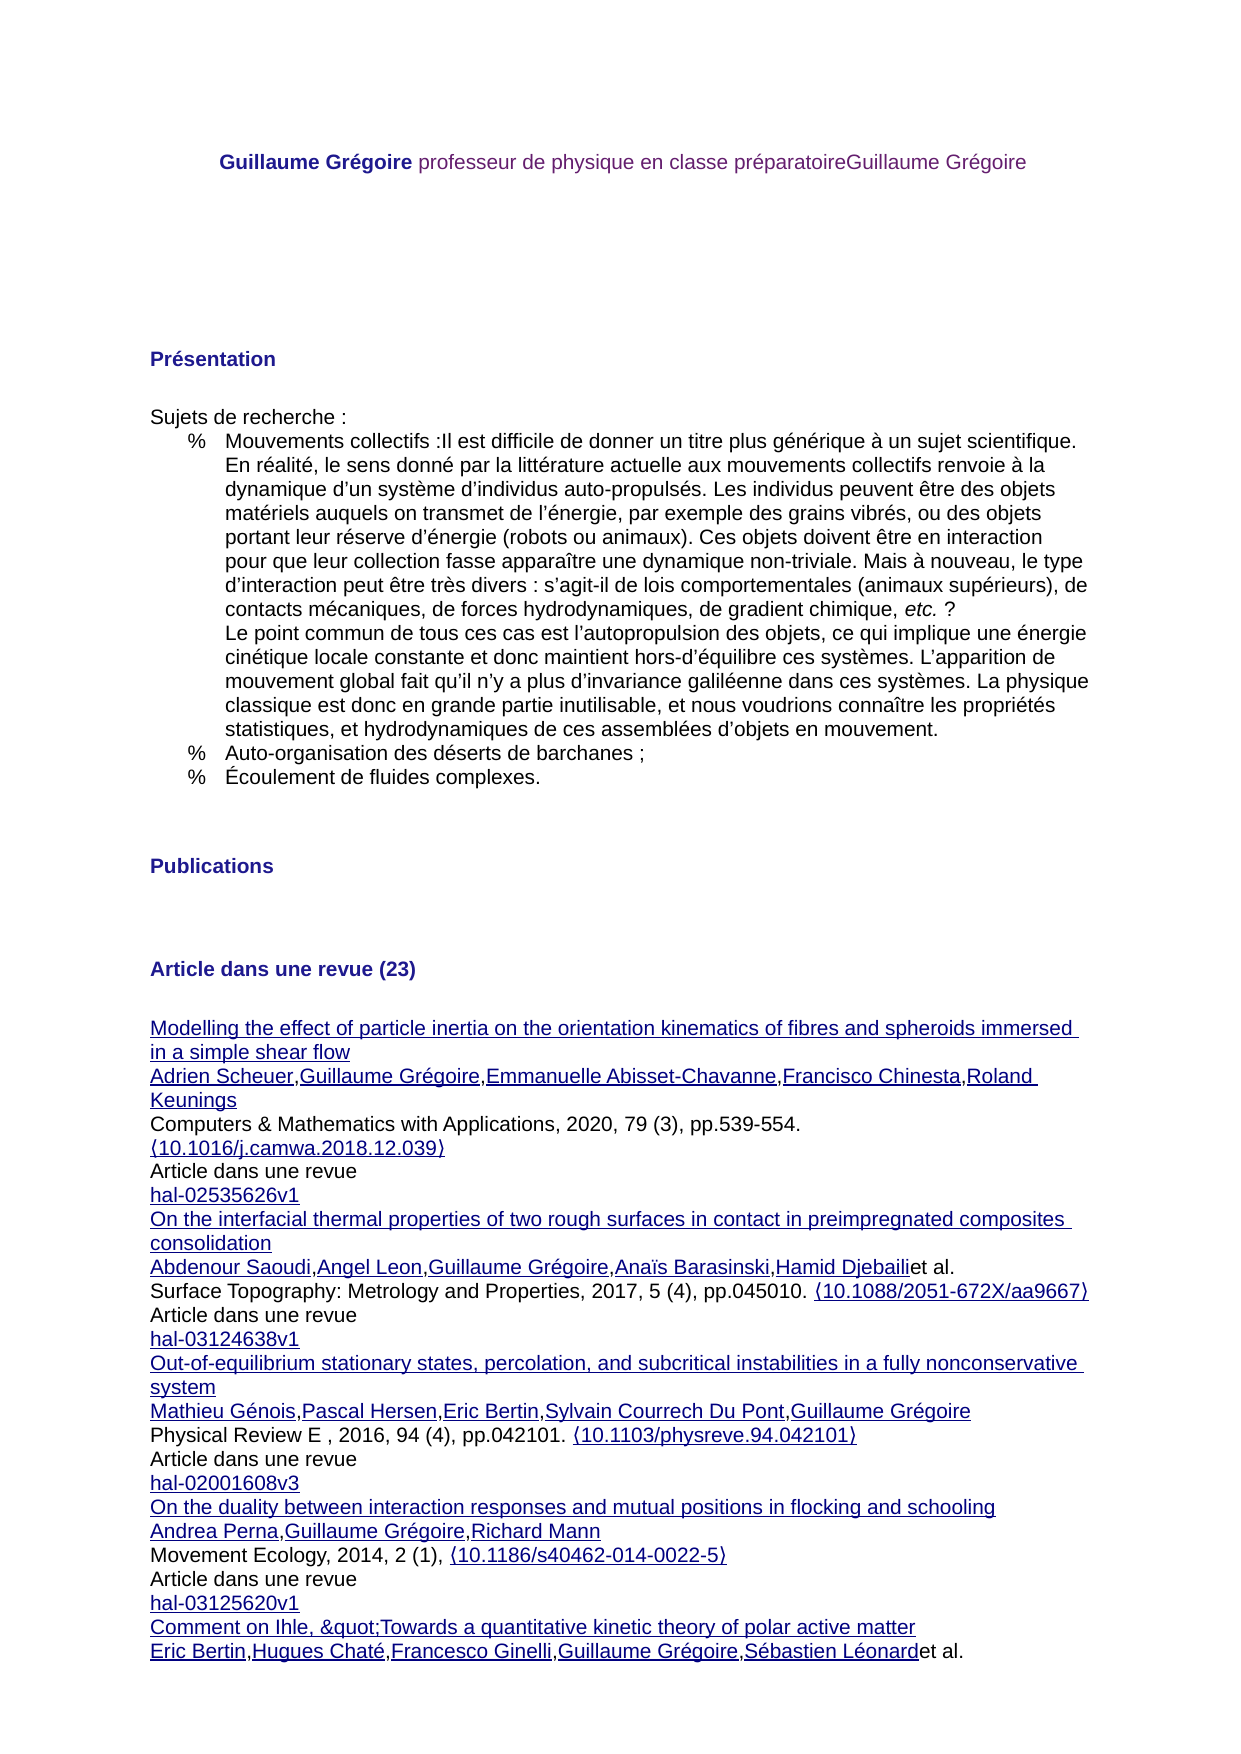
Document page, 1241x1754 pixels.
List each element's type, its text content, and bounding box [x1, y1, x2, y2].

text Sujets de recherche : [150, 405, 1090, 429]
list Le point commun de tous ces cas est l’autopropulsion des objets, ce qui implique une énergie cinétique locale constante et donc maintient hors-d’équilibre ces systèmes. L’apparition de mouvement global fait qu’il n’y a plus d’invariance galiléenne dans ces systèmes. La physique classique est donc en grande partie inutilisable, et nous voudrions connaître les propriétés statistiques, et hydrodynamiques de ces assemblées d’objets en mouvement. [187, 621, 1090, 741]
table_header Modelling the effect of particle inertia on the orientation kinematics of fibres and spheroids immersed in a simple shear flow Adrien Scheuer,Guillaume Grégoire,Emmanuelle Abisset-Chavanne,Francisco Chinesta,Roland Keunings Computers & Mathematics with Applications, 2020, 79 (3), pp.539-554. ⟨10.1016/j.camwa.2018.12.039⟩ Article dans une revue hal-02535626v1 [150, 1016, 1090, 1207]
list Mouvements collectifs :Il est difficile de donner un titre plus générique à un sujet scientifique. En réalité, le sens donné par la littérature actuelle aux mouvements collectifs renvoie à la dynamique d’un système d’individus auto-propulsés. Les individus peuvent être des objets matériels auquels on transmet de l’énergie, par exemple des grains vibrés, ou des objets portant leur réserve d’énergie (robots ou animaux). Ces objets doivent être en interaction pour que leur collection fasse apparaître une dynamique non-triviale. Mais à nouveau, le type d’interaction peut être très divers : s’agit-il de lois comportementales (animaux supérieurs), de contacts mécaniques, de forces hydrodynamiques, de gradient chimique, etc. ? [187, 429, 1090, 621]
subtitle Publications [150, 854, 1090, 878]
subtitle Guillaume Grégoire professeur de physique en classe préparatoireGuillaume Grégoire [150, 150, 1090, 174]
table_cell Comment on Ihle, &quot;Towards a quantitative kinetic theory of polar active matter Eric Bertin,Hugues Chaté,Francesco Ginelli,Guillaume Grégoire,Sébastien Léonardet al. [150, 1615, 1090, 1662]
table_cell On the interfacial thermal properties of two rough surfaces in contact in preimpregnated composites consolidation Abdenour Saoudi,Angel Leon,Guillaume Grégoire,Anaïs Barasinski,Hamid Djebailiet al. Surface Topography: Metrology and Properties, 2017, 5 (4), pp.045010. ⟨10.1088/2051-672X/aa9667⟩ Article dans une revue hal-03124638v1 [150, 1207, 1090, 1351]
list Auto-organisation des déserts de barchanes ; [187, 741, 1090, 764]
table_cell On the duality between interaction responses and mutual positions in flocking and schooling Andrea Perna,Guillaume Grégoire,Richard Mann Movement Ecology, 2014, 2 (1), ⟨10.1186/s40462-014-0022-5⟩ Article dans une revue hal-03125620v1 [150, 1495, 1090, 1614]
subtitle Présentation [150, 347, 1090, 371]
table_cell Out-of-equilibrium stationary states, percolation, and subcritical instabilities in a fully nonconservative system Mathieu Génois,Pascal Hersen,Eric Bertin,Sylvain Courrech Du Pont,Guillaume Grégoire Physical Review E , 2016, 94 (4), pp.042101. ⟨10.1103/physreve.94.042101⟩ Article dans une revue hal-02001608v3 [150, 1351, 1090, 1495]
subtitle Article dans une revue (23) [150, 957, 1090, 981]
list Écoulement de fluides complexes. [187, 764, 1090, 788]
